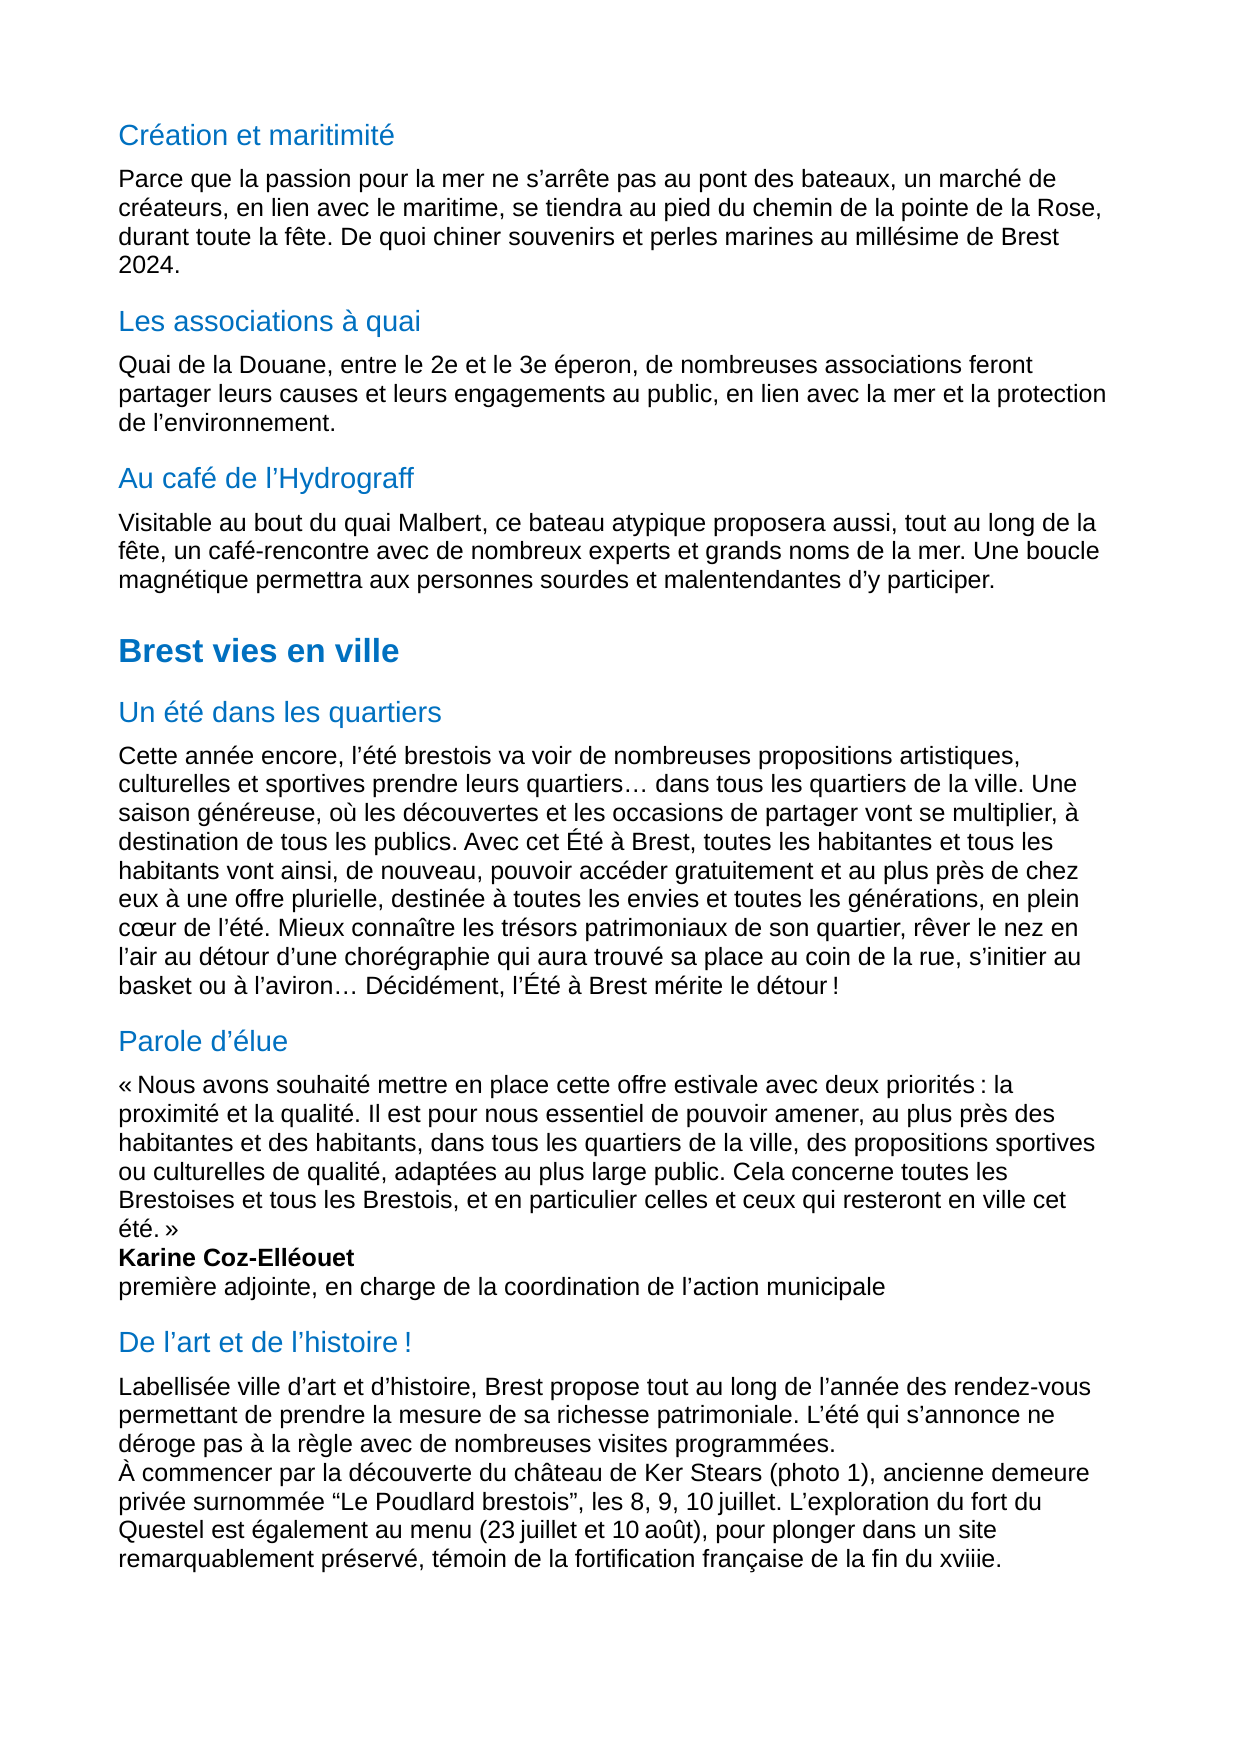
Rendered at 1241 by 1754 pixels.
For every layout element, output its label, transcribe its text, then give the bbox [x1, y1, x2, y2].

text Karine Coz‑Elléouet [118, 1243, 1122, 1272]
subtitle Brest vies en ville [118, 631, 1122, 670]
text À commencer par la découverte du château de Ker Stears (photo 1), ancienne demeure privée surnommée “Le Poudlard brestois”, les 8, 9, 10 juillet. L’exploration du fort du Questel est également au menu (23 juillet et 10 août), pour plonger dans un site remarquablement préservé, témoin de la fortification française de la fin du xviiie. [118, 1458, 1122, 1573]
subtitle Au café de l’Hydrograff [118, 461, 1122, 495]
subtitle Un été dans les quartiers [118, 695, 1122, 728]
text « Nous avons souhaité mettre en place cette offre estivale avec deux priorités : la proximité et la qualité. Il est pour nous essentiel de pouvoir amener, au plus près des habitantes et des habitants, dans tous les quartiers de la ville, des propositions sportives ou culturelles de qualité, adaptées au plus large public. Cela concerne toutes les Brestoises et tous les Brestois, et en particulier celles et ceux qui resteront en ville cet été. » [118, 1071, 1122, 1243]
subtitle Parole d’élue [118, 1024, 1122, 1058]
subtitle Création et maritimité [118, 118, 1122, 152]
subtitle De l’art et de l’histoire ! [118, 1326, 1122, 1359]
text Labellisée ville d’art et d’histoire, Brest propose tout au long de l’année des rendez-vous permettant de prendre la mesure de sa richesse patrimoniale. L’été qui s’annonce ne déroge pas à la règle avec de nombreuses visites programmées. [118, 1372, 1122, 1458]
text Cette année encore, l’été brestois va voir de nombreuses propositions artistiques, culturelles et sportives prendre leurs quartiers… dans tous les quartiers de la ville. Une saison généreuse, où les découvertes et les occasions de partager vont se multiplier, à destination de tous les publics. Avec cet Été à Brest, toutes les habitantes et tous les habitants vont ainsi, de nouveau, pouvoir accéder gratuitement et au plus près de chez eux à une offre plurielle, destinée à toutes les envies et toutes les générations, en plein cœur de l’été. Mieux connaître les trésors patrimoniaux de son quartier, rêver le nez en l’air au détour d’une chorégraphie qui aura trouvé sa place au coin de la rue, s’initier au basket ou à l’aviron… Décidément, l’Été à Brest mérite le détour ! [118, 741, 1122, 999]
text Parce que la passion pour la mer ne s’arrête pas au pont des bateaux, un marché de créateurs, en lien avec le maritime, se tiendra au pied du chemin de la pointe de la Rose, durant toute la fête. De quoi chiner souvenirs et perles marines au millésime de Brest 2024. [118, 164, 1122, 279]
text Visitable au bout du quai Malbert, ce bateau atypique proposera aussi, tout au long de la fête, un café-rencontre avec de nombreux experts et grands noms de la mer. Une boucle magnétique permettra aux personnes sourdes et malentendantes d’y participer. [118, 507, 1122, 594]
subtitle Les associations à quai [118, 304, 1122, 338]
text première adjointe, en charge de la coordination de l’action municipale [118, 1272, 1122, 1301]
text Quai de la Douane, entre le 2e et le 3e éperon, de nombreuses associations feront partager leurs causes et leurs engagements au public, en lien avec la mer et la protection de l’environnement. [118, 350, 1122, 436]
